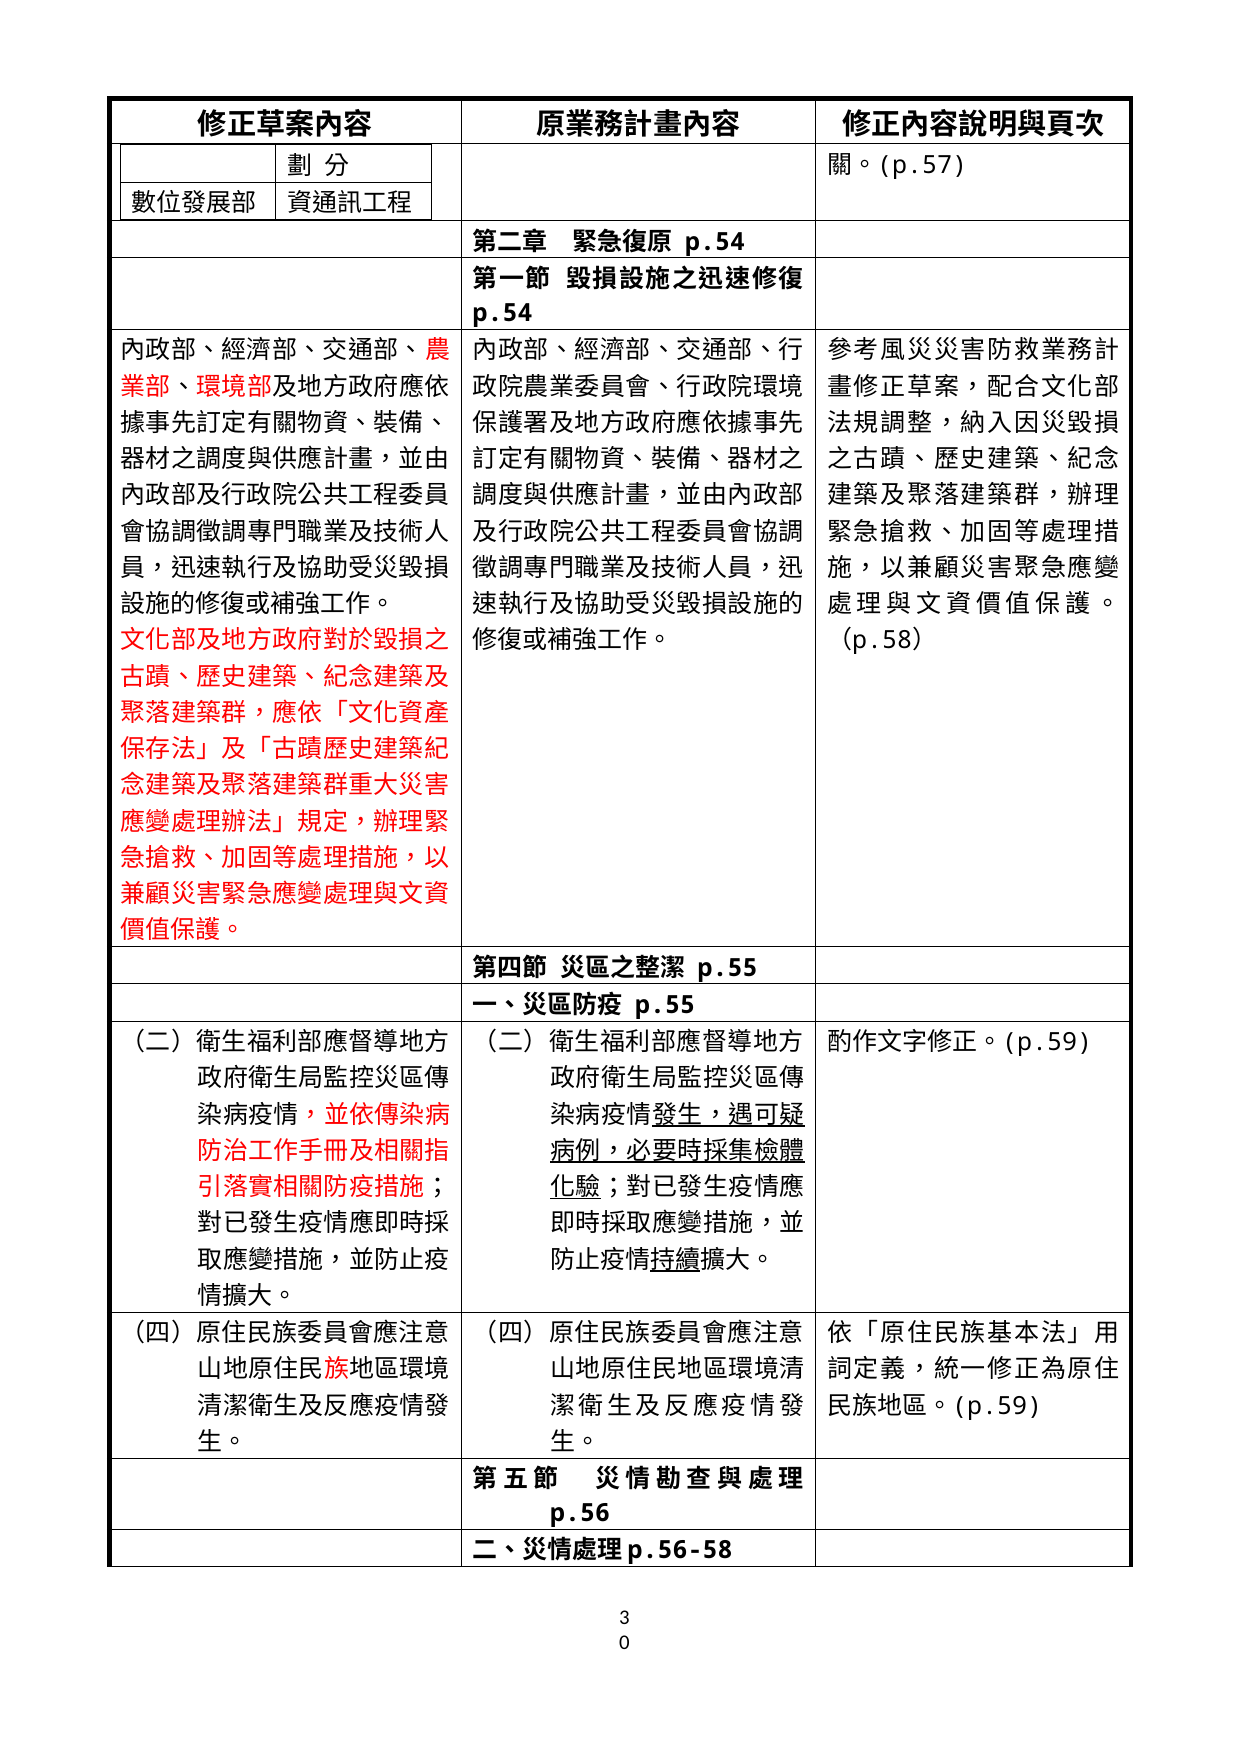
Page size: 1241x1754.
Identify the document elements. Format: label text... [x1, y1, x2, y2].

table_cell 內政部、經濟部、交通部、農業部、環境部及地方政府應依據事先訂定有關物資、裝備、器材之調度與供應計畫，並由內政部及行政院公共工程委員會協調徵調專門職業及技術人員，迅速執行及協助受災毀損設施的修復或補強工作。 文化部及地方政府對於毀損之古蹟、歷史建築、紀念建築及聚落建築群，應依「文化資產保存法」及「古蹟歷史建築紀念建築及聚落建築群重大災害應變處理辦法」規定，辦理緊急搶救、加固等處理措施，以兼顧災害緊急應變處理與文資價值保護。 [112, 330, 461, 946]
table_header [121, 145, 275, 182]
table_cell [816, 1530, 1129, 1566]
table_cell 第一節 毀損設施之迅速修復 p.54 [462, 258, 815, 329]
table_cell 第二章 緊急復原 p.54 [462, 221, 815, 257]
table_header 修正內容說明與頁次 [816, 101, 1129, 143]
table_cell [112, 258, 461, 329]
table_cell 關。(p.57) [816, 144, 1129, 220]
table_cell [816, 1459, 1129, 1529]
table_header 劃 分 [276, 145, 431, 182]
table_cell [112, 1530, 461, 1566]
table_cell 二、災情處理p.56-58 [462, 1530, 815, 1566]
table_cell （二）衛生福利部應督導地方政府衛生局監控災區傳染病疫情發生，遇可疑病例，必要時採集檢體化驗；對已發生疫情應即時採取應變措施，並防止疫情持續擴大。 [462, 1022, 815, 1312]
table_cell （二）衛生福利部應督導地方政府衛生局監控災區傳染病疫情，並依傳染病防治工作手冊及相關指引落實相關防疫措施；對已發生疫情應即時採取應變措施，並防止疫情擴大。 [112, 1022, 461, 1312]
table_cell 參考風災災害防救業務計畫修正草案，配合文化部法規調整，納入因災毀損之古蹟、歷史建築、紀念建築及聚落建築群，辦理緊急搶救、加固等處理措施，以兼顧災害聚急應變處理與文資價值保護。（p.58） [816, 330, 1129, 946]
table_cell 數位發展部 [121, 183, 275, 219]
table_cell [112, 947, 461, 983]
table_cell [112, 984, 461, 1021]
table_cell 一、災區防疫 p.55 [462, 984, 815, 1021]
table_cell [112, 144, 120, 220]
table_header 修正草案內容 [112, 101, 461, 143]
table_cell 資通訊工程 [276, 183, 431, 219]
table_cell （四）原住民族委員會應注意山地原住民族地區環境清潔衛生及反應疫情發生。 [112, 1313, 461, 1458]
table_cell [432, 144, 461, 220]
table_cell 酌作文字修正。(p.59) [816, 1022, 1129, 1312]
table_cell [816, 947, 1129, 983]
table_cell 依「原住民族基本法」用詞定義，統一修正為原住民族地區。(p.59) [816, 1313, 1129, 1458]
table_cell 內政部、經濟部、交通部、行政院農業委員會、行政院環境保護署及地方政府應依據事先訂定有關物資、裝備、器材之調度與供應計畫，並由內政部及行政院公共工程委員會協調徵調專門職業及技術人員，迅速執行及協助受災毀損設施的修復或補強工作。 [462, 330, 815, 946]
table_cell 第四節 災區之整潔 p.55 [462, 947, 815, 983]
table_cell [462, 144, 815, 220]
table_cell [816, 221, 1129, 257]
table_cell [816, 984, 1129, 1021]
table_cell （四）原住民族委員會應注意山地原住民地區環境清潔衛生及反應疫情發生。 [462, 1313, 815, 1458]
table_cell 第五節 災情勘查與處理p.56 [462, 1459, 815, 1529]
table_cell [816, 258, 1129, 329]
table_header 原業務計畫內容 [462, 101, 815, 143]
table_cell [112, 1459, 461, 1529]
table_cell [112, 221, 461, 257]
